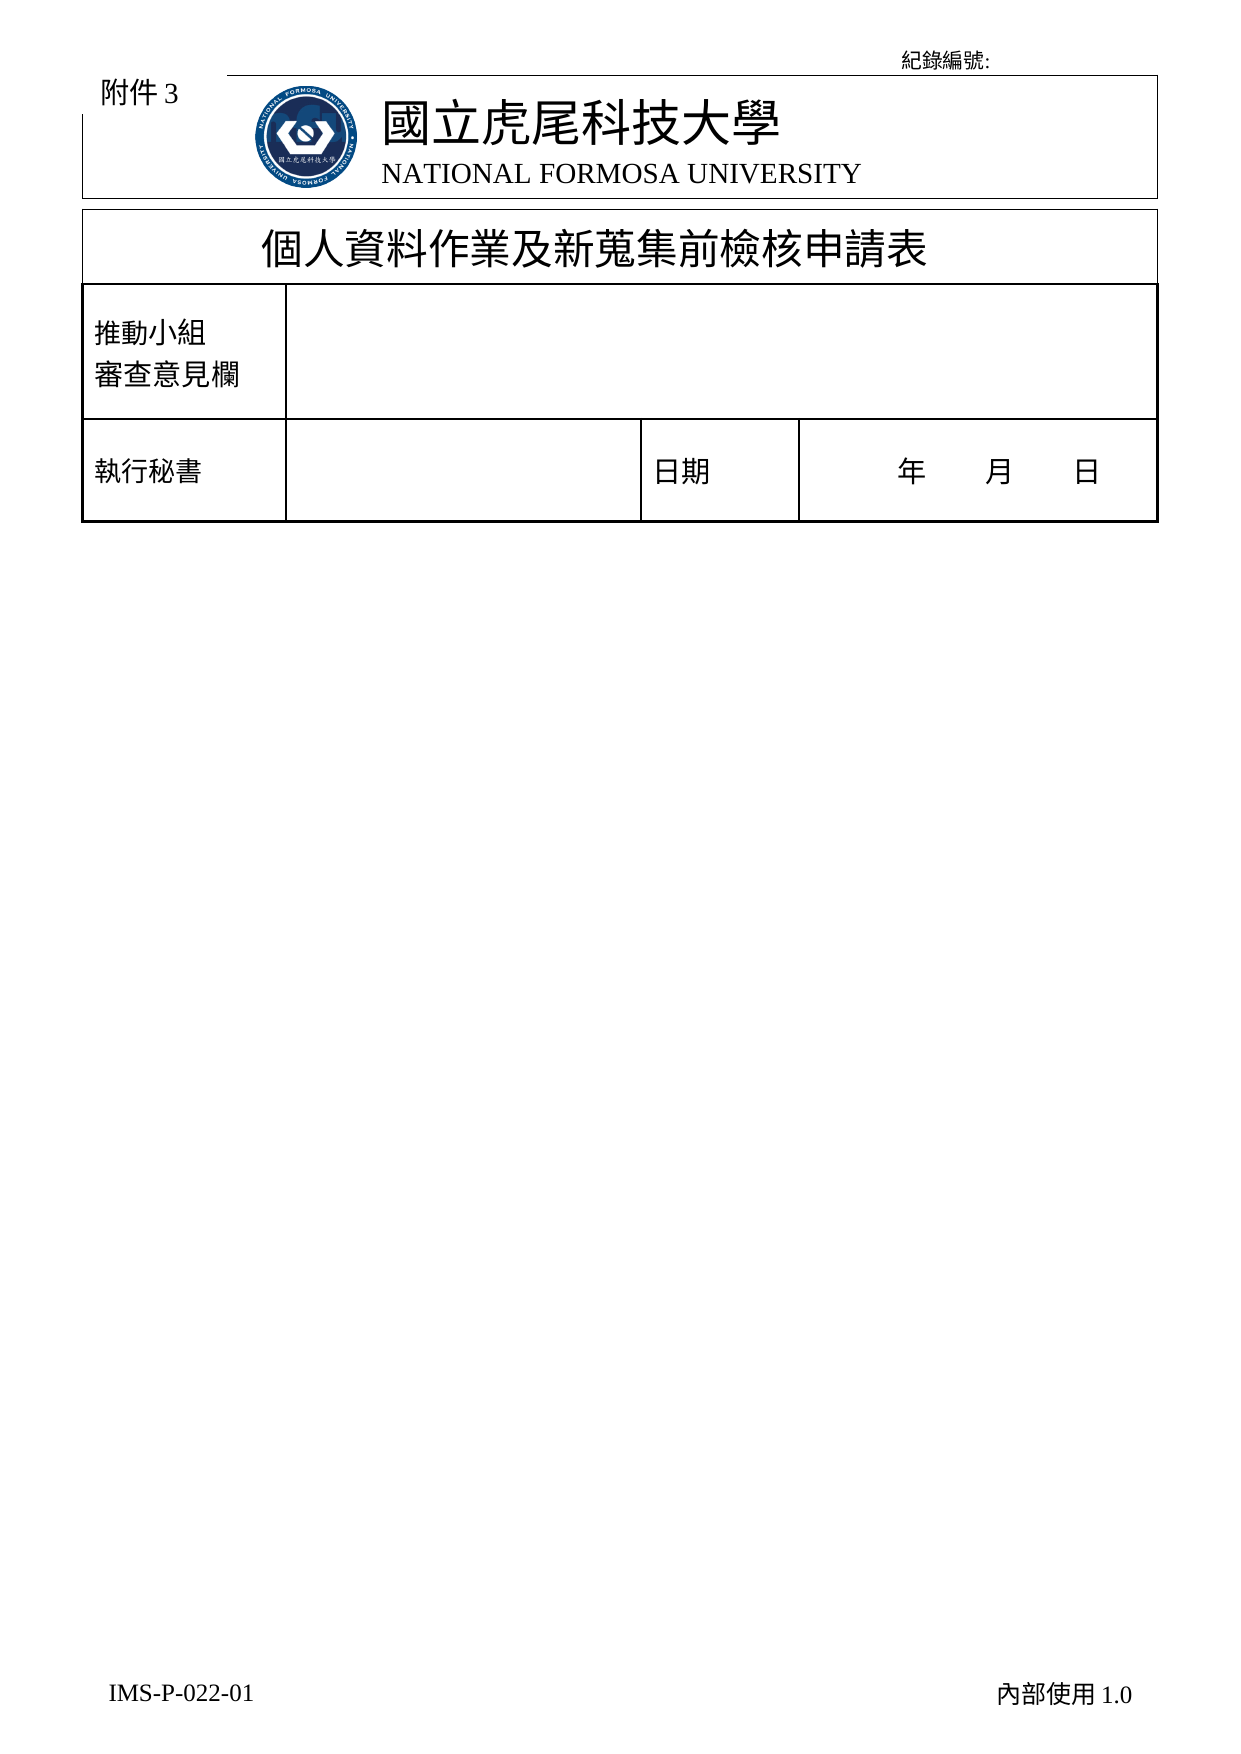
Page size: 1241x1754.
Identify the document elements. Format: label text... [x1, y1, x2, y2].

table_cell 推動小組 審查意見欄 [84, 285, 285, 418]
table_header [83, 210, 250, 283]
table_cell 日期 [642, 420, 798, 520]
table_cell 執行秘書 [84, 420, 285, 520]
table_cell 年 月 日 [800, 420, 1156, 520]
table_cell [287, 285, 1156, 418]
table_header [977, 210, 1157, 283]
table_header [52, 66, 227, 114]
table_cell [287, 420, 640, 520]
table_header 個人資料作業及新蒐集前檢核申請表 [250, 210, 977, 283]
